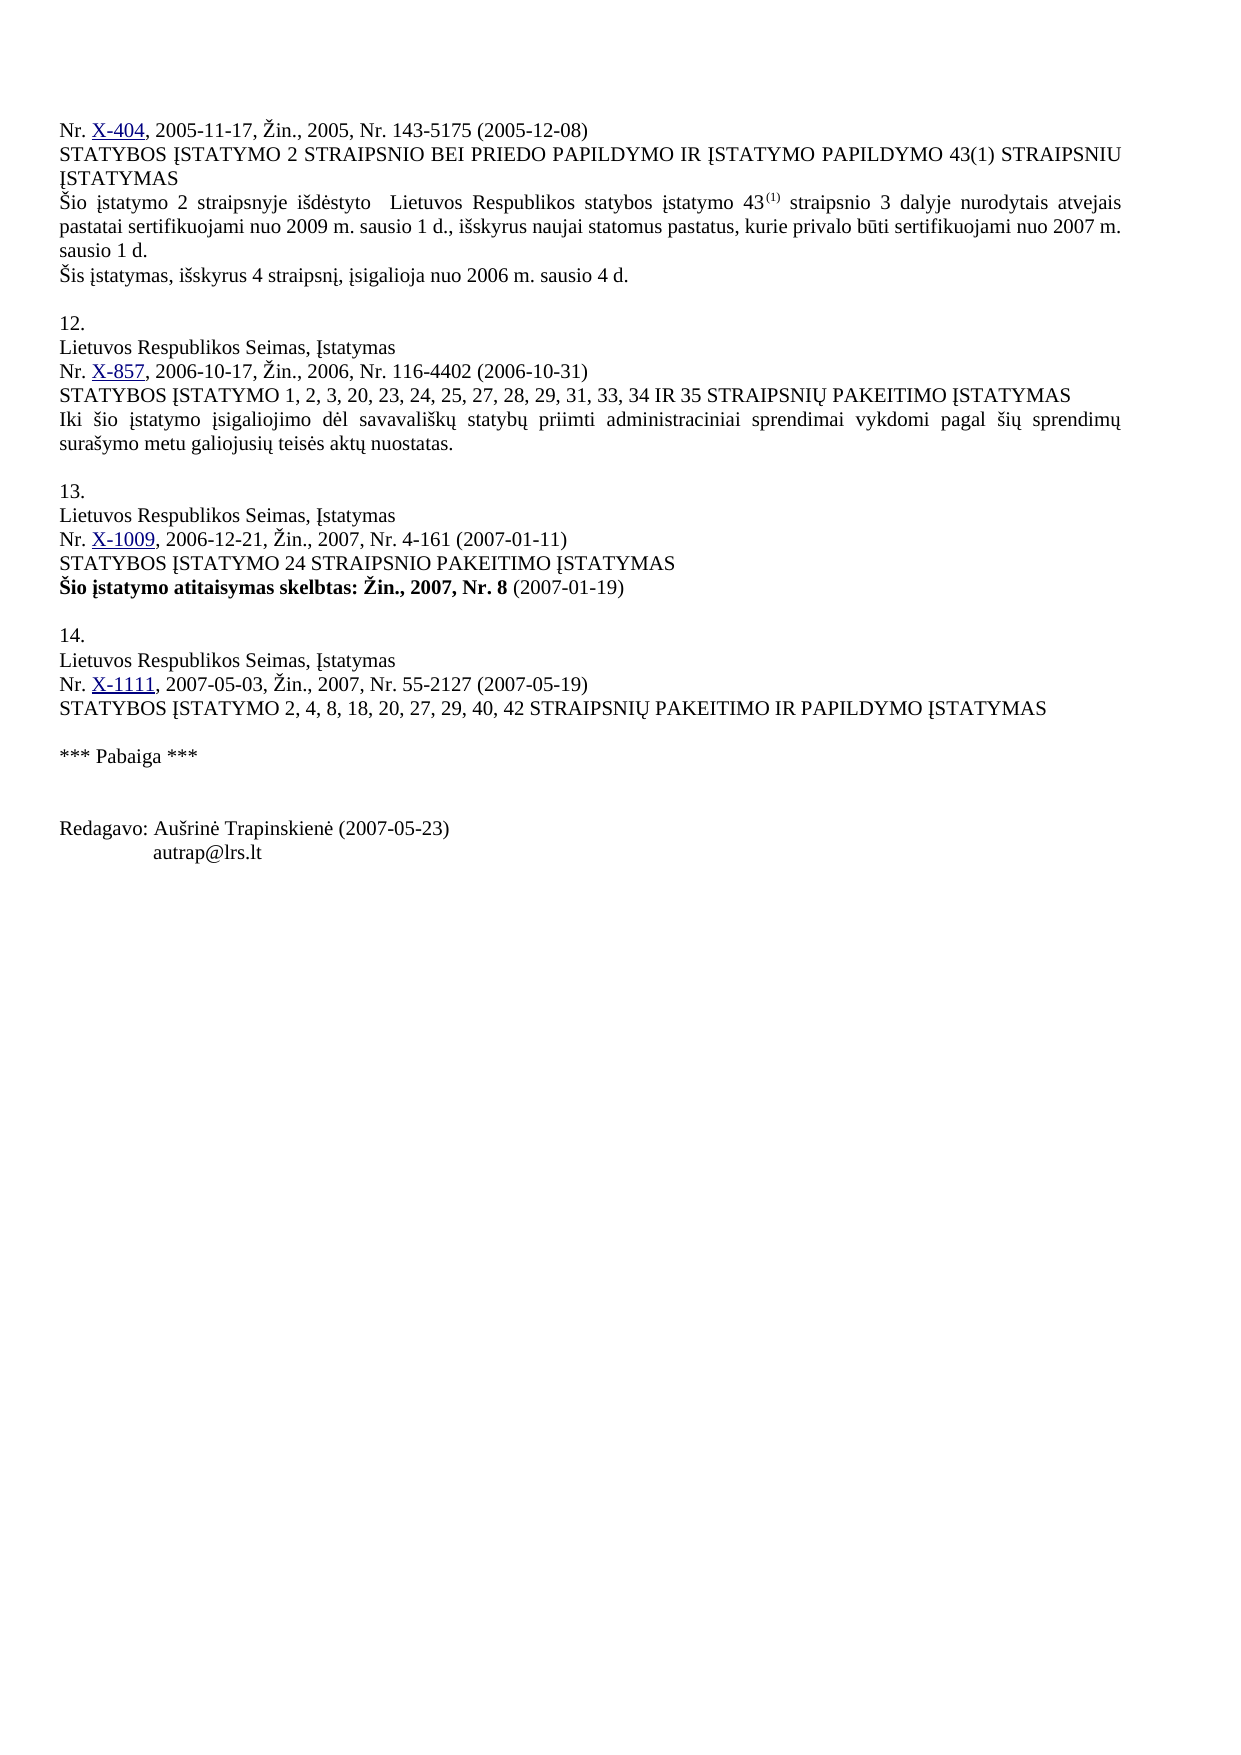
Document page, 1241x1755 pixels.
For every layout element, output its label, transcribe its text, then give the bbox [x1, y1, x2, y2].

text 12. [59, 311, 1122, 335]
text Lietuvos Respublikos Seimas, Įstatymas [59, 335, 1122, 359]
text Nr. X-1111, 2007-05-03, Žin., 2007, Nr. 55-2127 (2007-05-19) [59, 672, 1122, 696]
text 14. [59, 623, 1122, 647]
text autrap@lrs.lt [59, 840, 1122, 864]
text Nr. X-1009, 2006-12-21, Žin., 2007, Nr. 4-161 (2007-01-11) [59, 527, 1122, 551]
text STATYBOS ĮSTATYMO 1, 2, 3, 20, 23, 24, 25, 27, 28, 29, 31, 33, 34 IR 35 STRAIPSNIŲ PAKEITIMO ĮSTATYMAS [59, 383, 1122, 407]
text 13. [59, 479, 1122, 503]
text Nr. X-857, 2006-10-17, Žin., 2006, Nr. 116-4402 (2006-10-31) [59, 359, 1122, 383]
text Šio įstatymo atitaisymas skelbtas: Žin., 2007, Nr. 8 (2007-01-19) [59, 575, 1122, 599]
text Lietuvos Respublikos Seimas, Įstatymas [59, 503, 1122, 527]
text Nr. X-404, 2005-11-17, Žin., 2005, Nr. 143-5175 (2005-12-08) [59, 118, 1122, 142]
text Iki šio įstatymo įsigaliojimo dėl savavališkų statybų priimti administraciniai sprendimai vykdomi pagal šių sprendimų surašymo metu galiojusių teisės aktų nuostatas. [59, 407, 1122, 455]
text STATYBOS ĮSTATYMO 24 STRAIPSNIO PAKEITIMO ĮSTATYMAS [59, 551, 1122, 575]
text Šis įstatymas, išskyrus 4 straipsnį, įsigalioja nuo 2006 m. sausio 4 d. [59, 262, 1122, 287]
text Redagavo: Aušrinė Trapinskienė (2007-05-23) [59, 816, 1122, 840]
text *** Pabaiga *** [59, 744, 1122, 768]
text STATYBOS ĮSTATYMO 2, 4, 8, 18, 20, 27, 29, 40, 42 STRAIPSNIŲ PAKEITIMO IR PAPILDYMO ĮSTATYMAS [59, 696, 1122, 720]
text Lietuvos Respublikos Seimas, Įstatymas [59, 647, 1122, 672]
text Šio įstatymo 2 straipsnyje išdėstyto Lietuvos Respublikos statybos įstatymo 43(1) straipsnio 3 dalyje nurodytais atvejais pastatai sertifikuojami nuo 2009 m. sausio 1 d., išskyrus naujai statomus pastatus, kurie privalo būti sertifikuojami nuo 2007 m. sausio 1 d. [59, 190, 1122, 262]
text STATYBOS ĮSTATYMO 2 STRAIPSNIO BEI PRIEDO PAPILDYMO IR ĮSTATYMO PAPILDYMO 43(1) STRAIPSNIU ĮSTATYMAS [59, 142, 1122, 190]
